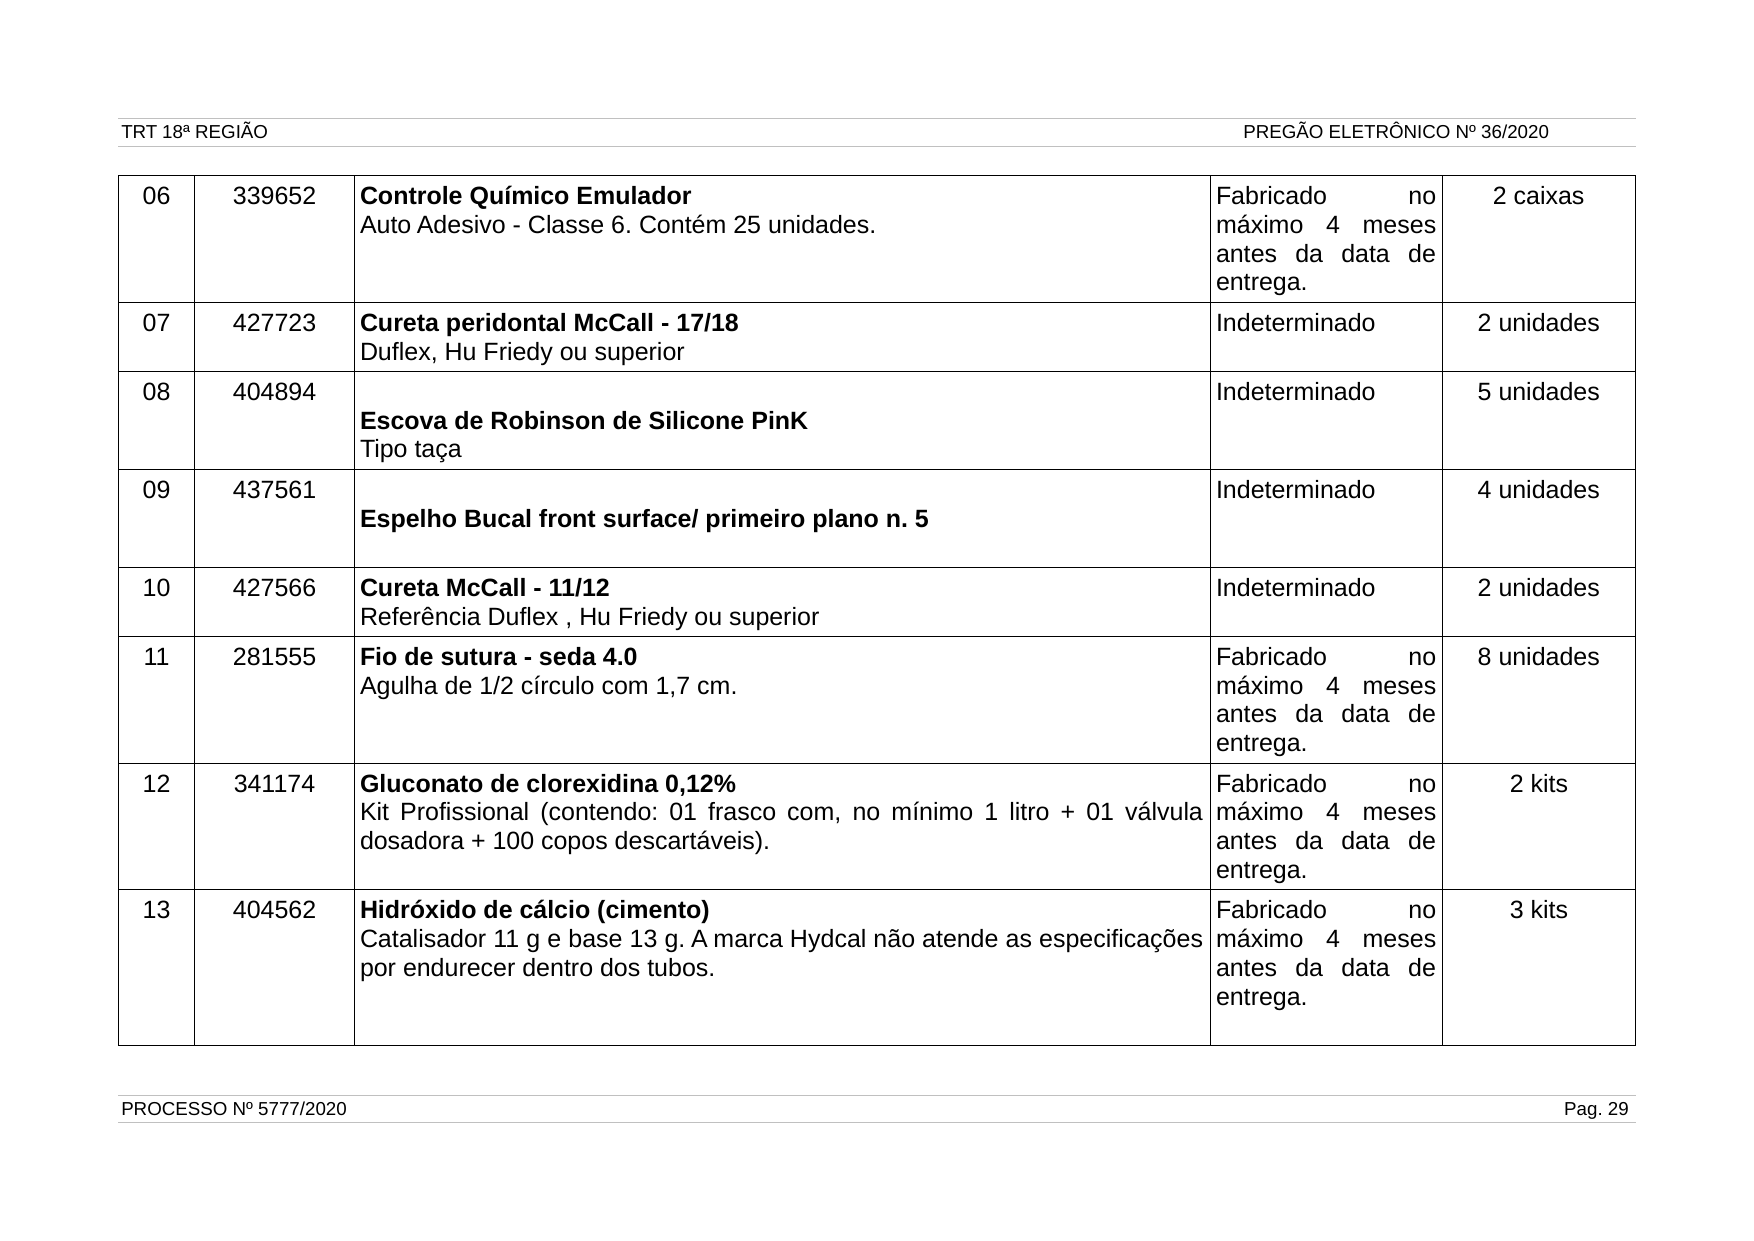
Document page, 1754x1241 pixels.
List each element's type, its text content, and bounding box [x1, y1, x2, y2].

table_cell 07 [119, 303, 194, 371]
table_cell Fabricado no máximo 4 meses antes da data de entrega. [1211, 637, 1442, 763]
table_cell 09 [119, 470, 194, 567]
table_cell Fio de sutura - seda 4.0 Agulha de 1/2 círculo com 1,7 cm. [355, 637, 1210, 763]
table_cell Indeterminado [1211, 303, 1442, 371]
table_cell 3 kits [1443, 890, 1635, 1045]
table_cell 11 [119, 637, 194, 763]
table_cell Indeterminado [1211, 568, 1442, 636]
table_cell 12 [119, 764, 194, 889]
table_cell 06 [119, 176, 194, 302]
table_cell Controle Químico Emulador Auto Adesivo - Classe 6. Contém 25 unidades. [355, 176, 1210, 302]
table_cell Fabricado no máximo 4 meses antes da data de entrega. [1211, 764, 1442, 889]
table_cell 427723 [195, 303, 354, 371]
table_cell 404894 [195, 372, 354, 469]
table_cell 2 kits [1443, 764, 1635, 889]
table_cell 2 unidades [1443, 303, 1635, 371]
table_cell 13 [119, 890, 194, 1045]
table_cell 10 [119, 568, 194, 636]
table_cell Fabricado no máximo 4 meses antes da data de entrega. [1211, 890, 1442, 1045]
table_cell 5 unidades [1443, 372, 1635, 469]
table_cell Hidróxido de cálcio (cimento) Catalisador 11 g e base 13 g. A marca Hydcal não atende as especificações por endurecer dentro dos tubos. [355, 890, 1210, 1045]
table_cell Indeterminado [1211, 372, 1442, 469]
table_cell 281555 [195, 637, 354, 763]
table_cell Fabricado no máximo 4 meses antes da data de entrega. [1211, 176, 1442, 302]
table_cell 2 unidades [1443, 568, 1635, 636]
table_cell 341174 [195, 764, 354, 889]
table_cell Indeterminado [1211, 470, 1442, 567]
table_cell 2 caixas [1443, 176, 1635, 302]
table_cell Espelho Bucal front surface/ primeiro plano n. 5 [355, 470, 1210, 567]
table_cell 437561 [195, 470, 354, 567]
table_cell 404562 [195, 890, 354, 1045]
table_cell 08 [119, 372, 194, 469]
table_cell 427566 [195, 568, 354, 636]
table_cell Escova de Robinson de Silicone PinK Tipo taça [355, 372, 1210, 469]
table_cell 8 unidades [1443, 637, 1635, 763]
table_cell 339652 [195, 176, 354, 302]
table_cell Cureta peridontal McCall - 17/18 Duflex, Hu Friedy ou superior [355, 303, 1210, 371]
table_cell Gluconato de clorexidina 0,12% Kit Profissional (contendo: 01 frasco com, no mínimo 1 litro + 01 válvula dosadora + 100 copos descartáveis). [355, 764, 1210, 889]
table_cell Cureta McCall - 11/12 Referência Duflex , Hu Friedy ou superior [355, 568, 1210, 636]
table_cell 4 unidades [1443, 470, 1635, 567]
